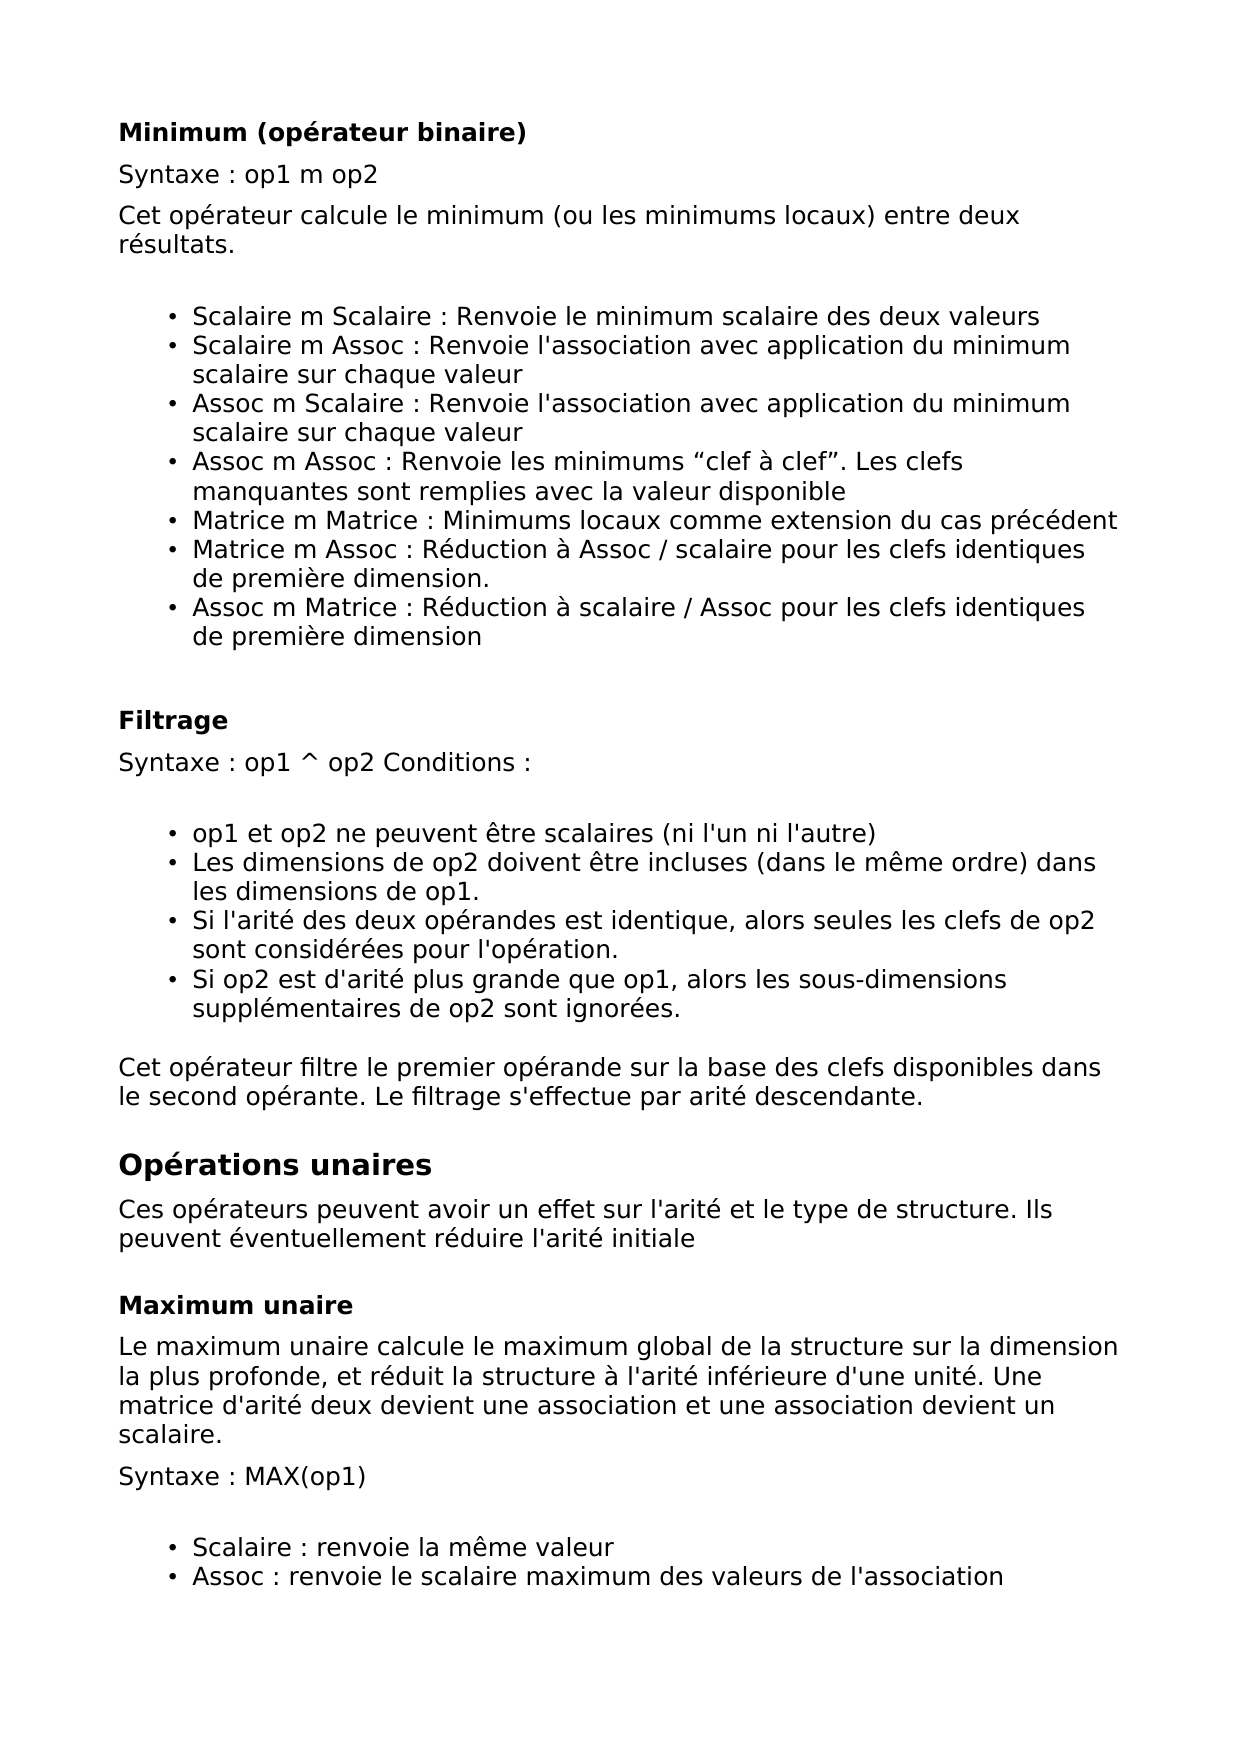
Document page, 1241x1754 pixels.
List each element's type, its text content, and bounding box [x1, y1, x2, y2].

list Assoc : renvoie le scalaire maximum des valeurs de l'association [177, 1562, 1122, 1591]
text Cet opérateur calcule le minimum (ou les minimums locaux) entre deux résultats. [118, 201, 1122, 260]
list Matrice m Assoc : Réduction à Assoc / scalaire pour les clefs identiques de première dimension. [177, 535, 1122, 593]
text Cet opérateur filtre le premier opérande sur la base des clefs disponibles dans le second opérante. Le filtrage s'effectue par arité descendante. [118, 1053, 1122, 1111]
list Scalaire m Assoc : Renvoie l'association avec application du minimum scalaire sur chaque valeur [177, 331, 1122, 389]
text Ces opérateurs peuvent avoir un effet sur l'arité et le type de structure. Ils peuvent éventuellement réduire l'arité initiale [118, 1195, 1122, 1253]
subtitle Opérations unaires [118, 1148, 1122, 1182]
subtitle Minimum (opérateur binaire) [118, 118, 1122, 147]
text Syntaxe : op1 ^ op2 Conditions : [118, 748, 1122, 777]
list Si l'arité des deux opérandes est identique, alors seules les clefs de op2 sont considérées pour l'opération. [177, 907, 1122, 965]
list Les dimensions de op2 doivent être incluses (dans le même ordre) dans les dimensions de op1. [177, 848, 1122, 907]
list Si op2 est d'arité plus grande que op1, alors les sous-dimensions supplémentaires de op2 sont ignorées. [177, 965, 1122, 1023]
list Assoc m Assoc : Renvoie les minimums “clef à clef”. Les clefs manquantes sont remplies avec la valeur disponible [177, 448, 1122, 506]
list op1 et op2 ne peuvent être scalaires (ni l'un ni l'autre) [177, 819, 1122, 848]
list Scalaire : renvoie la même valeur [177, 1533, 1122, 1562]
subtitle Filtrage [118, 706, 1122, 735]
text Le maximum unaire calcule le maximum global de la structure sur la dimension la plus profonde, et réduit la structure à l'arité inférieure d'une unité. Une matrice d'arité deux devient une association et une association devient un scalaire. [118, 1332, 1122, 1449]
list Assoc m Scalaire : Renvoie l'association avec application du minimum scalaire sur chaque valeur [177, 389, 1122, 448]
list Matrice m Matrice : Minimums locaux comme extension du cas précédent [177, 506, 1122, 535]
text Syntaxe : MAX(op1) [118, 1462, 1122, 1491]
subtitle Maximum unaire [118, 1291, 1122, 1320]
list Scalaire m Scalaire : Renvoie le minimum scalaire des deux valeurs [177, 302, 1122, 331]
text Syntaxe : op1 m op2 [118, 160, 1122, 189]
list Assoc m Matrice : Réduction à scalaire / Assoc pour les clefs identiques de première dimension [177, 593, 1122, 652]
